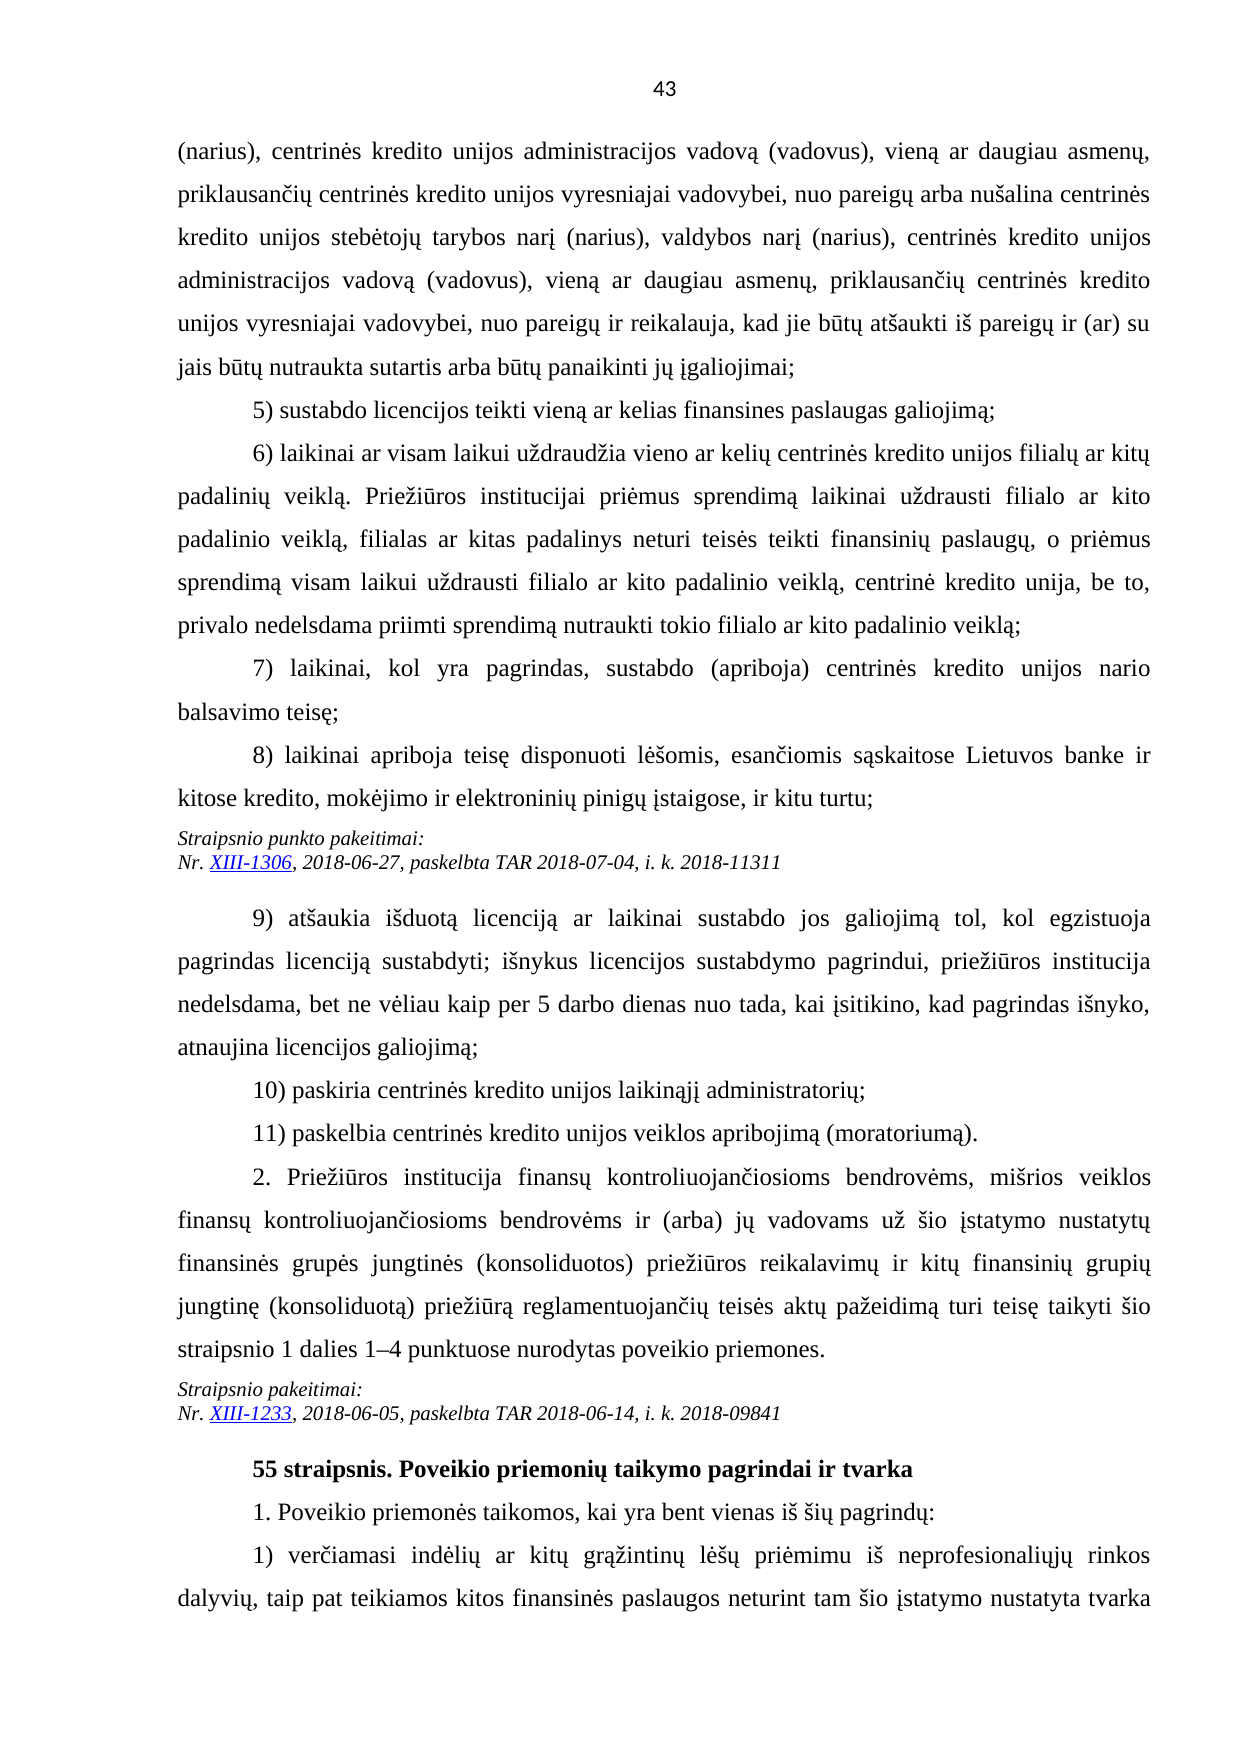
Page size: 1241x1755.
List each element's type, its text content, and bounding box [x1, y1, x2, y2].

text 8) laikinai apriboja teisę disponuoti lėšomis, esančiomis sąskaitose Lietuvos banke ir kitose kredito, mokėjimo ir elektroninių pinigų įstaigose, ir kitu turtu; [177, 740, 1152, 812]
text Nr. XIII-1306, 2018-06-27, paskelbta TAR 2018-07-04, i. k. 2018-11311 [177, 850, 1152, 874]
text 55 straipsnis. Poveikio priemonių taikymo pagrindai ir tvarka [177, 1454, 1152, 1483]
text 5) sustabdo licencijos teikti vieną ar kelias finansines paslaugas galiojimą; [177, 395, 1152, 423]
text 11) paskelbia centrinės kredito unijos veiklos apribojimą (moratoriumą). [177, 1118, 1152, 1147]
text (narius), centrinės kredito unijos administracijos vadovą (vadovus), vieną ar daugiau asmenų, priklausančių centrinės kredito unijos vyresniajai vadovybei, nuo pareigų arba nušalina centrinės kredito unijos stebėtojų tarybos narį (narius), valdybos narį (narius), centrinės kredito unijos administracijos vadovą (vadovus), vieną ar daugiau asmenų, priklausančių centrinės kredito unijos vyresniajai vadovybei, nuo pareigų ir reikalauja, kad jie būtų atšaukti iš pareigų ir (ar) su jais būtų nutraukta sutartis arba būtų panaikinti jų įgaliojimai; [177, 136, 1152, 380]
text 7) laikinai, kol yra pagrindas, sustabdo (apriboja) centrinės kredito unijos nario balsavimo teisę; [177, 653, 1152, 725]
text 1. Poveikio priemonės taikomos, kai yra bent vienas iš šių pagrindų: [177, 1497, 1152, 1526]
text 2. Priežiūros institucija finansų kontroliuojančiosioms bendrovėms, mišrios veiklos finansų kontroliuojančiosioms bendrovėms ir (arba) jų vadovams už šio įstatymo nustatytų finansinės grupės jungtinės (konsoliduotos) priežiūros reikalavimų ir kitų finansinių grupių jungtinę (konsoliduotą) priežiūrą reglamentuojančių teisės aktų pažeidimą turi teisę taikyti šio straipsnio 1 dalies 1–4 punktuose nurodytas poveikio priemones. [177, 1162, 1152, 1363]
text Nr. XIII-1233, 2018-06-05, paskelbta TAR 2018-06-14, i. k. 2018-09841 [177, 1401, 1152, 1425]
text 6) laikinai ar visam laikui uždraudžia vieno ar kelių centrinės kredito unijos filialų ar kitų padalinių veiklą. Priežiūros institucijai priėmus sprendimą laikinai uždrausti filialo ar kito padalinio veiklą, filialas ar kitas padalinys neturi teisės teikti finansinių paslaugų, o priėmus sprendimą visam laikui uždrausti filialo ar kito padalinio veiklą, centrinė kredito unija, be to, privalo nedelsdama priimti sprendimą nutraukti tokio filialo ar kito padalinio veiklą; [177, 438, 1152, 639]
text 10) paskiria centrinės kredito unijos laikinąjį administratorių; [177, 1075, 1152, 1104]
text 9) atšaukia išduotą licenciją ar laikinai sustabdo jos galiojimą tol, kol egzistuoja pagrindas licenciją sustabdyti; išnykus licencijos sustabdymo pagrindui, priežiūros institucija nedelsdama, bet ne vėliau kaip per 5 darbo dienas nuo tada, kai įsitikino, kad pagrindas išnyko, atnaujina licencijos galiojimą; [177, 903, 1152, 1061]
text Straipsnio pakeitimai: [177, 1377, 1152, 1401]
text 1) verčiamasi indėlių ar kitų grąžintinų lėšų priėmimu iš neprofesionaliųjų rinkos dalyvių, taip pat teikiamos kitos finansinės paslaugos neturint tam šio įstatymo nustatyta tvarka [177, 1540, 1152, 1612]
text Straipsnio punkto pakeitimai: [177, 826, 1152, 850]
